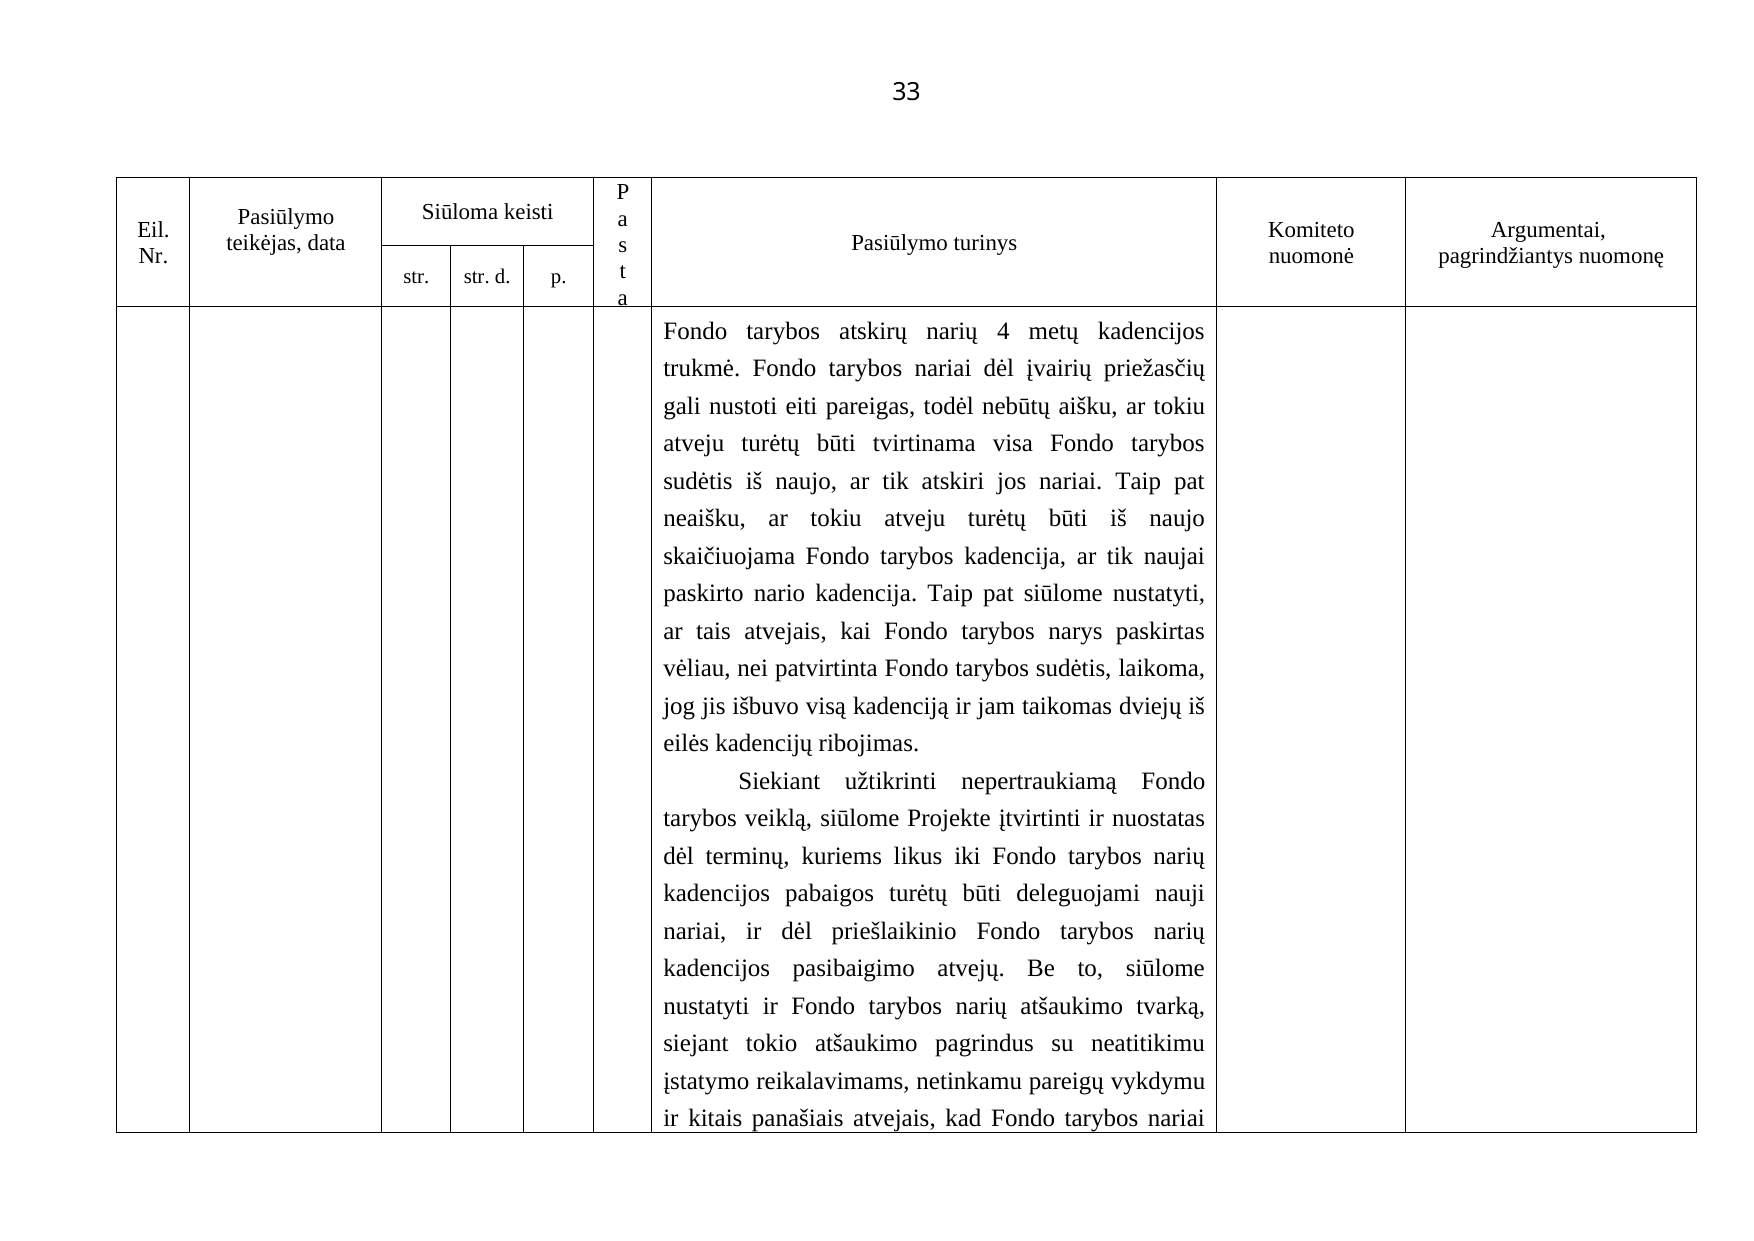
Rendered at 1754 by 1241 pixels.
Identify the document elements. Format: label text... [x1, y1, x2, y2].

table_cell str. d. [451, 246, 523, 306]
table_cell [524, 307, 593, 1132]
table_cell Fondo tarybos atskirų narių 4 metų kadencijos trukmė. Fondo tarybos nariai dėl įvairių priežasčių gali nustoti eiti pareigas, todėl nebūtų aišku, ar tokiu atveju turėtų būti tvirtinama visa Fondo tarybos sudėtis iš naujo, ar tik atskiri jos nariai. Taip pat neaišku, ar tokiu atveju turėtų būti iš naujo skaičiuojama Fondo tarybos kadencija, ar tik naujai paskirto nario kadencija. Taip pat siūlome nustatyti, ar tais atvejais, kai Fondo tarybos narys paskirtas vėliau, nei patvirtinta Fondo tarybos sudėtis, laikoma, jog jis išbuvo visą kadenciją ir jam taikomas dviejų iš eilės kadencijų ribojimas. Siekiant užtikrinti nepertraukiamą Fondo tarybos veiklą, siūlome Projekte įtvirtinti ir nuostatas dėl terminų, kuriems likus iki Fondo tarybos narių kadencijos pabaigos turėtų būti deleguojami nauji nariai, ir dėl priešlaikinio Fondo tarybos narių kadencijos pasibaigimo atvejų. Be to, siūlome nustatyti ir Fondo tarybos narių atšaukimo tvarką, siejant tokio atšaukimo pagrindus su neatitikimu įstatymo reikalavimams, netinkamu pareigų vykdymu ir kitais panašiais atvejais, kad Fondo tarybos nariai [652, 307, 1216, 1132]
table_header Eil. Nr. [117, 178, 189, 306]
table_header Pasiūlymo teikėjas, data [190, 178, 381, 306]
table_cell [1217, 307, 1405, 1132]
table_header Argumentai, pagrindžiantys nuomonę [1406, 178, 1696, 306]
table_cell [117, 307, 189, 1132]
table_header Siūloma keisti [382, 178, 593, 244]
table_cell [1406, 307, 1696, 1132]
table_header Pastabos [594, 178, 651, 306]
table_cell p. [524, 246, 593, 306]
table_cell str. [382, 246, 450, 306]
table_cell [594, 307, 651, 1132]
table_cell [190, 307, 381, 1132]
table_cell [382, 307, 450, 1132]
table_header Pasiūlymo turinys [652, 178, 1216, 306]
table_cell [451, 307, 523, 1132]
table_header Komiteto nuomonė [1217, 178, 1405, 306]
